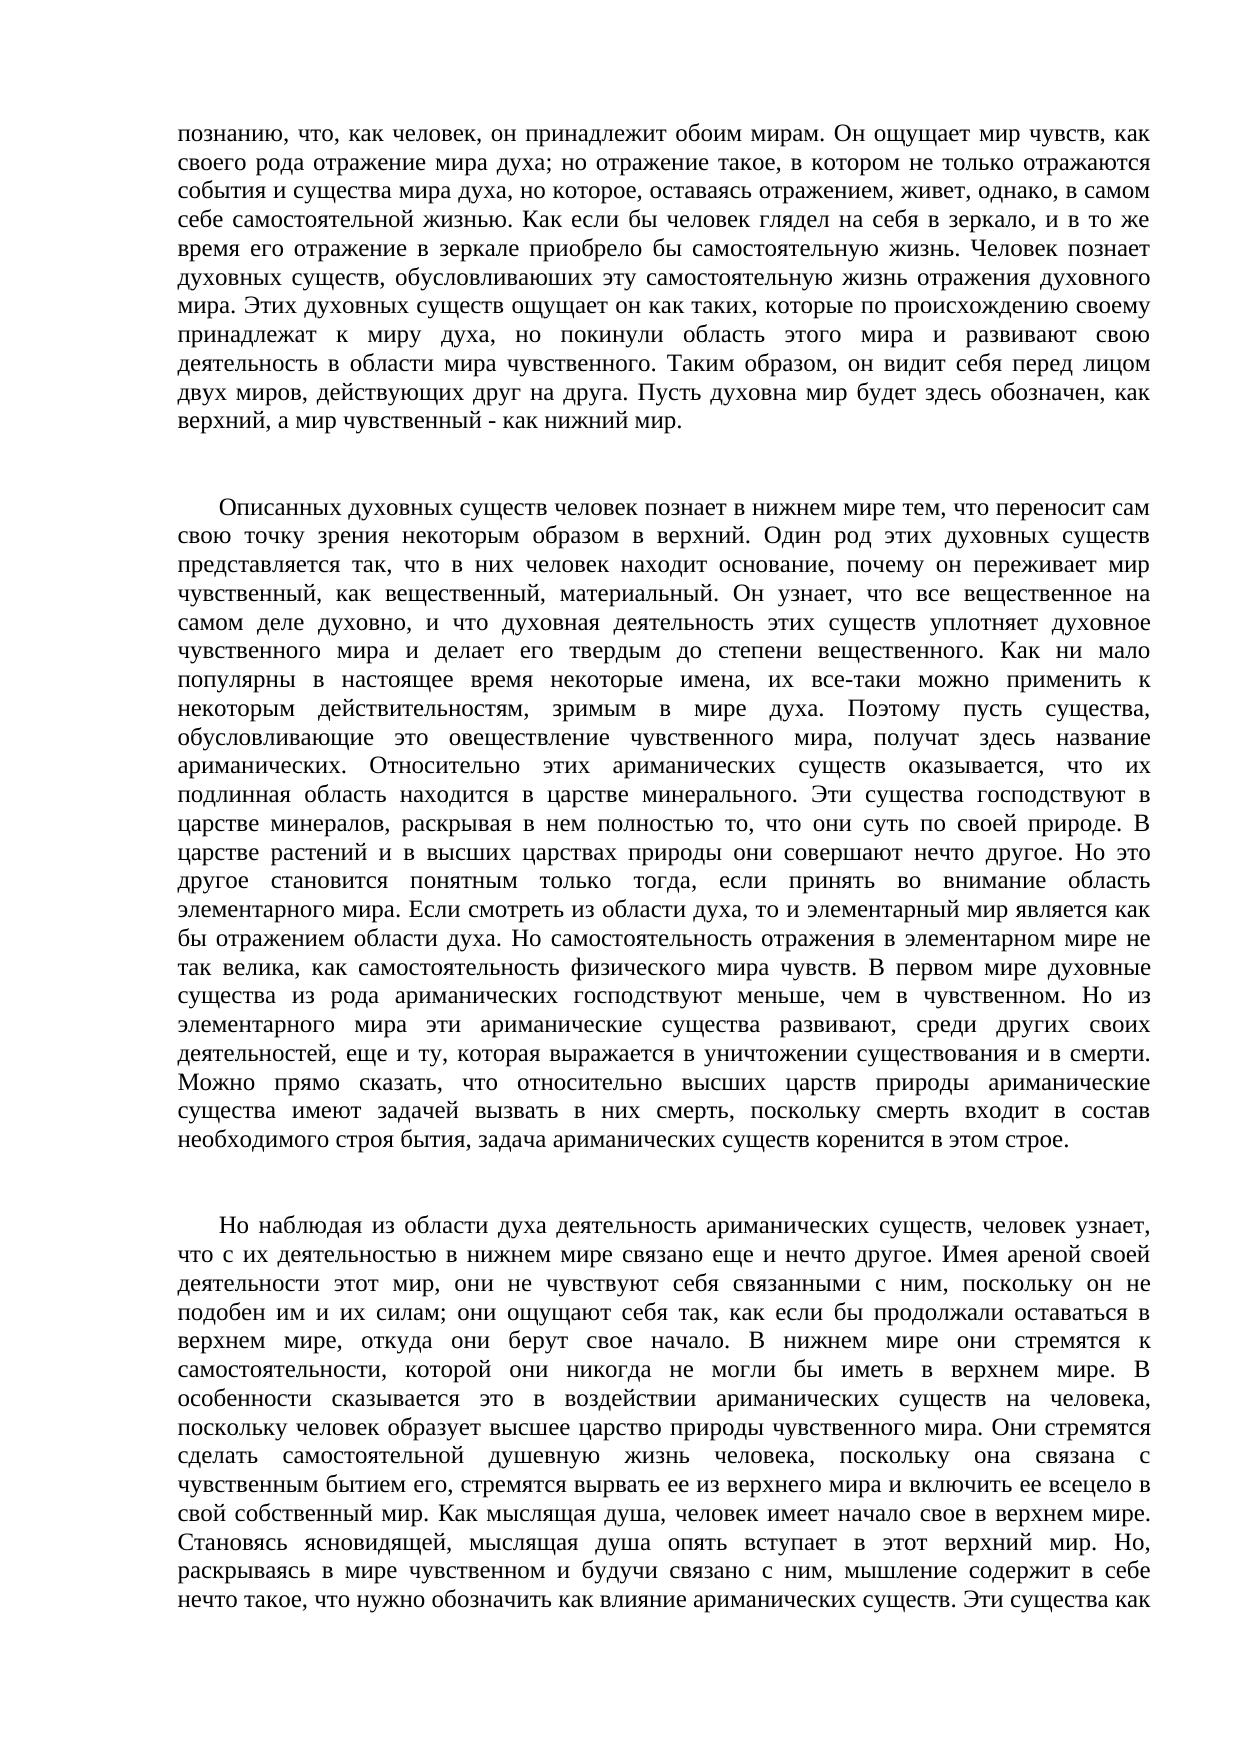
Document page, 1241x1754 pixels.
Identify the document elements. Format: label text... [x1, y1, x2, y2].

text Но наблюдая из области духа деятельность ариманических существ, человек узнает, что с их деятельностью в нижнем мире связано еще и нечто другое. Имея ареной своей деятельности этот мир, они не чувствуют себя связанными с ним, поскольку он не подобен им и их силам; они ощущают себя так, как если бы продолжали оставаться в верхнем мире, откуда они берут свое начало. В нижнем мире они стремятся к самостоятельности, которой они никогда не могли бы иметь в верхнем мире. В особенности сказывается это в воздействии ариманических существ на человека, поскольку человек образует высшее царство природы чувственного мира. Они стремятся сделать самостоятельной душевную жизнь человека, поскольку она связана с чувственным бытием его, стремятся вырвать ее из верхнего мира и включить ее всецело в свой собственный мир. Как мыслящая душа, человек имеет начало свое в верхнем мире. Становясь ясновидящей, мыслящая душа опять вступает в этот верхний мир. Но, раскрываясь в мире чувственном и будучи связано с ним, мышление содержит в себе нечто такое, что нужно обозначить как влияние ариманических существ. Эти существа как [177, 1211, 1152, 1613]
text Описанных духовных существ человек познает в нижнем мире тем, что переносит сам свою точку зрения некоторым образом в верхний. Один род этих духовных существ представляется так, что в них человек находит основание, почему он переживает мир чувственный, как вещественный, материальный. Он узнает, что все вещественное на самом деле духовно, и что духовная деятельность этих существ уплотняет духовное чувственного мира и делает его твердым до степени вещественного. Как ни мало популярны в настоящее время некоторые имена, их все-таки можно применить к некоторым действительностям, зримым в мире духа. Поэтому пусть существа, обусловливающие это овеществление чувственного мира, получат здесь название ариманических. Относительно этих ариманических существ оказывается, что их подлинная область находится в царстве минерального. Эти существа господствуют в царстве минералов, раскрывая в нем полностью то, что они суть по своей природе. В царстве растений и в высших царствах природы они совершают нечто другое. Но это другое становится понятным только тогда, если принять во внимание область элементарного мира. Если смотреть из области духа, то и элементарный мир является как бы отражением области духа. Но самостоятельность отражения в элементарном мире не так велика, как самостоятельность физического мира чувств. В первом мире духовные существа из рода ариманических господствуют меньше, чем в чувственном. Но из элементарного мира эти ариманические существа развивают, среди других своих деятельностей, еще и ту, которая выражается в уничтожении существования и в смерти. Можно прямо сказать, что относительно высших царств природы ариманические существа имеют задачей вызвать в них смерть, поскольку смерть входит в состав необходимого строя бытия, задача ариманических существ коренится в этом строе. [177, 492, 1152, 1153]
text познанию, что, как человек, он принадлежит обоим мирам. Он ощущает мир чувств, как своего рода отражение мира духа; но отражение такое, в котором не только отражаются события и существа мира духа, но которое, оставаясь отражением, живет, однако, в самом себе самостоятельной жизнью. Как если бы человек глядел на себя в зеркало, и в то же время его отражение в зеркале приобрело бы самостоятельную жизнь. Человек познает духовных существ, обусловливаюших эту самостоятельную жизнь отражения духовного мира. Этих духовных существ ощущает он как таких, которые по происхождению своему принадлежат к миру духа, но покинули область этого мира и развивают свою деятельность в области мира чувственного. Таким образом, он видит себя перед лицом двух миров, действующих друг на друга. Пусть духовна мир будет здесь обозначен, как верхний, а мир чувственный - как нижний мир. [177, 118, 1152, 434]
